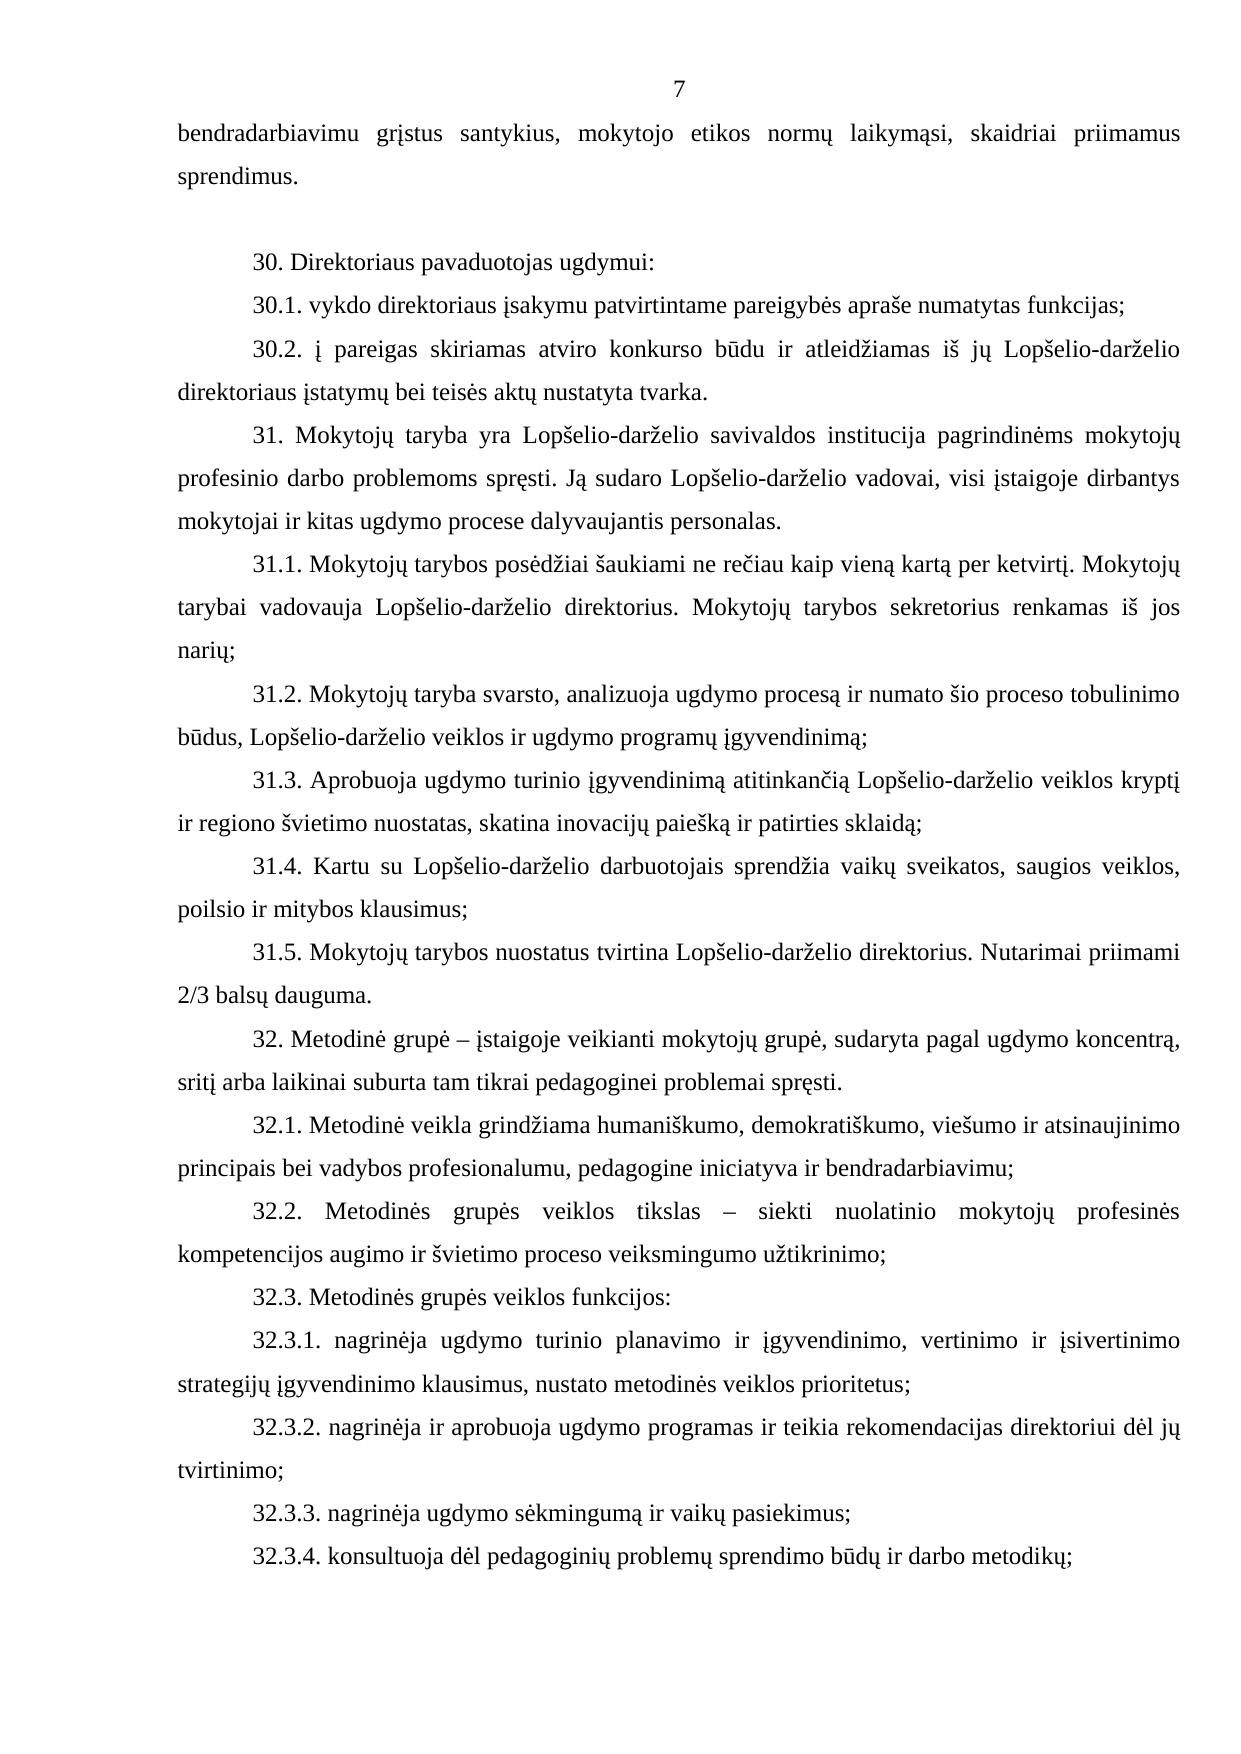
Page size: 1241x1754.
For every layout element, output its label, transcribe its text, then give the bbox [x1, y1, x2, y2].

text 31.5. Mokytojų tarybos nuostatus tvirtina Lopšelio-darželio direktorius. Nutarimai priimami 2/3 balsų dauguma. [177, 937, 1181, 1009]
text 30. Direktoriaus pavaduotojas ugdymui: [177, 247, 1181, 276]
text 32.3.4. konsultuoja dėl pedagoginių problemų sprendimo būdų ir darbo metodikų; [177, 1541, 1181, 1570]
text 32.3.1. nagrinėja ugdymo turinio planavimo ir įgyvendinimo, vertinimo ir įsivertinimo strategijų įgyvendinimo klausimus, nustato metodinės veiklos prioritetus; [177, 1326, 1181, 1397]
text 30.1. vykdo direktoriaus įsakymu patvirtintame pareigybės apraše numatytas funkcijas; [177, 291, 1181, 319]
text 31.1. Mokytojų tarybos posėdžiai šaukiami ne rečiau kaip vieną kartą per ketvirtį. Mokytojų tarybai vadovauja Lopšelio-darželio direktorius. Mokytojų tarybos sekretorius renkamas iš jos narių; [177, 549, 1181, 664]
text 32.1. Metodinė veikla grindžiama humaniškumo, demokratiškumo, viešumo ir atsinaujinimo principais bei vadybos profesionalumu, pedagogine iniciatyva ir bendradarbiavimu; [177, 1110, 1181, 1182]
text 32.3.3. nagrinėja ugdymo sėkmingumą ir vaikų pasiekimus; [177, 1498, 1181, 1527]
text 31.4. Kartu su Lopšelio-darželio darbuotojais sprendžia vaikų sveikatos, saugios veiklos, poilsio ir mitybos klausimus; [177, 851, 1181, 923]
text 31. Mokytojų taryba yra Lopšelio-darželio savivaldos institucija pagrindinėms mokytojų profesinio darbo problemoms spręsti. Ją sudaro Lopšelio-darželio vadovai, visi įstaigoje dirbantys mokytojai ir kitas ugdymo procese dalyvaujantis personalas. [177, 420, 1181, 535]
text bendradarbiavimu grįstus santykius, mokytojo etikos normų laikymąsi, skaidriai priimamus sprendimus. [177, 118, 1181, 190]
text 32.3.2. nagrinėja ir aprobuoja ugdymo programas ir teikia rekomendacijas direktoriui dėl jų tvirtinimo; [177, 1412, 1181, 1484]
text 32.2. Metodinės grupės veiklos tikslas – siekti nuolatinio mokytojų profesinės kompetencijos augimo ir švietimo proceso veiksmingumo užtikrinimo; [177, 1196, 1181, 1268]
text 31.2. Mokytojų taryba svarsto, analizuoja ugdymo procesą ir numato šio proceso tobulinimo būdus, Lopšelio-darželio veiklos ir ugdymo programų įgyvendinimą; [177, 679, 1181, 751]
text 30.2. į pareigas skiriamas atviro konkurso būdu ir atleidžiamas iš jų Lopšelio-darželio direktoriaus įstatymų bei teisės aktų nustatyta tvarka. [177, 334, 1181, 406]
text 32. Metodinė grupė – įstaigoje veikianti mokytojų grupė, sudaryta pagal ugdymo koncentrą, sritį arba laikinai suburta tam tikrai pedagoginei problemai spręsti. [177, 1024, 1181, 1096]
text 31.3. Aprobuoja ugdymo turinio įgyvendinimą atitinkančią Lopšelio-darželio veiklos kryptį ir regiono švietimo nuostatas, skatina inovacijų paiešką ir patirties sklaidą; [177, 765, 1181, 837]
text 32.3. Metodinės grupės veiklos funkcijos: [177, 1282, 1181, 1311]
